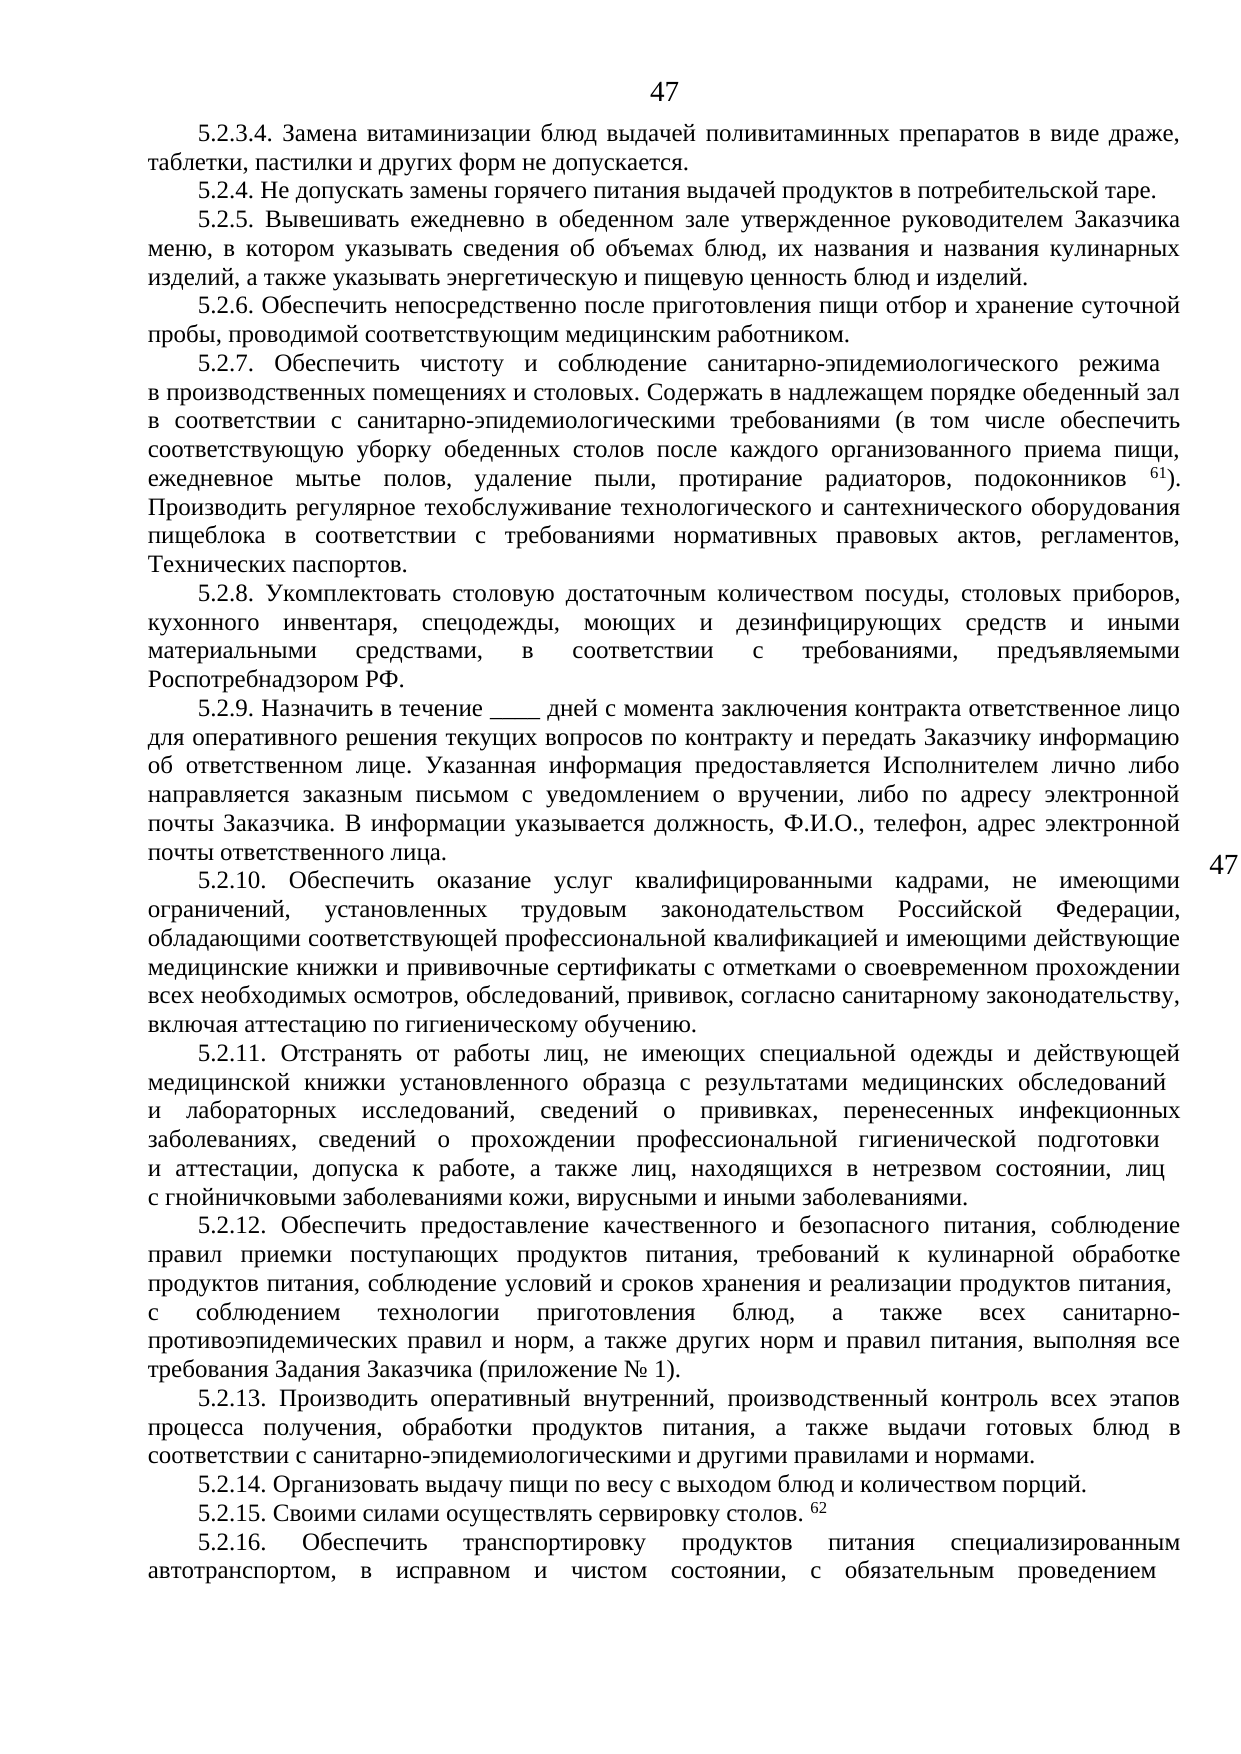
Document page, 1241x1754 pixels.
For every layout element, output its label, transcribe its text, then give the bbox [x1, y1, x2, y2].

text 5.2.11. Отстранять от работы лиц, не имеющих специальной одежды и действующей медицинской книжки установленного образца с результатами медицинских обследований и лабораторных исследований, сведений о прививках, перенесенных инфекционных заболеваниях, сведений о прохождении профессиональной гигиенической подготовки и аттестации, допуска к работе, а также лиц, находящихся в нетрезвом состоянии, лиц с гнойничковыми заболеваниями кожи, вирусными и иными заболеваниями. [148, 1038, 1181, 1211]
text 5.2.3.4. Замена витаминизации блюд выдачей поливитаминных препаратов в виде драже, таблетки, пастилки и других форм не допускается. [148, 118, 1181, 176]
text 5.2.15. Своими силами осуществлять сервировку столов. 62 [148, 1498, 1181, 1527]
text 5.2.12. Обеспечить предоставление качественного и безопасного питания, соблюдение правил приемки поступающих продуктов питания, требований к кулинарной обработке продуктов питания, соблюдение условий и сроков хранения и реализации продуктов питания, с соблюдением технологии приготовления блюд, а также всех санитарно-противоэпидемических правил и норм, а также других норм и правил питания, выполняя все требования Задания Заказчика (приложение № 1). [148, 1211, 1181, 1383]
text 5.2.6. Обеспечить непосредственно после приготовления пищи отбор и хранение суточной пробы, проводимой соответствующим медицинским работником. [148, 291, 1181, 348]
text 5.2.16. Обеспечить транспортировку продуктов питания специализированным автотранспортом, в исправном и чистом состоянии, с обязательным проведением [148, 1527, 1181, 1584]
text 5.2.13. Производить оперативный внутренний, производственный контроль всех этапов процесса получения, обработки продуктов питания, а также выдачи готовых блюд в соответствии с санитарно-эпидемиологическими и другими правилами и нормами. [148, 1383, 1181, 1469]
text 5.2.14. Организовать выдачу пищи по весу с выходом блюд и количеством порций. [148, 1469, 1181, 1498]
text 5.2.9. Назначить в течение ____ дней с момента заключения контракта ответственное лицо для оперативного решения текущих вопросов по контракту и передать Заказчику информацию об ответственном лице. Указанная информация предоставляется Исполнителем лично либо направляется заказным письмом с уведомлением о вручении, либо по адресу электронной почты Заказчика. В информации указывается должность, Ф.И.О., телефон, адрес электронной почты ответственного лица. [148, 693, 1181, 866]
text 5.2.4. Не допускать замены горячего питания выдачей продуктов в потребительской таре. [148, 176, 1181, 204]
text 5.2.7. Обеспечить чистоту и соблюдение санитарно-эпидемиологического режима в производственных помещениях и столовых. Содержать в надлежащем порядке обеденный зал в соответствии с санитарно-эпидемиологическими требованиями (в том числе обеспечить соответствующую уборку обеденных столов после каждого организованного приема пищи, ежедневное мытье полов, удаление пыли, протирание радиаторов, подоконников 61). Производить регулярное техобслуживание технологического и сантехнического оборудования пищеблока в соответствии с требованиями нормативных правовых актов, регламентов, Технических паспортов. [148, 348, 1181, 578]
text 5.2.8. Укомплектовать столовую достаточным количеством посуды, столовых приборов, кухонного инвентаря, спецодежды, моющих и дезинфицирующих средств и иными материальными средствами, в соответствии с требованиями, предъявляемыми Роспотребнадзором РФ. [148, 578, 1181, 693]
text 5.2.10. Обеспечить оказание услуг квалифицированными кадрами, не имеющими ограничений, установленных трудовым законодательством Российской Федерации, обладающими соответствующей профессиональной квалификацией и имеющими действующие медицинские книжки и прививочные сертификаты с отметками о своевременном прохождении всех необходимых осмотров, обследований, прививок, согласно санитарному законодательству, включая аттестацию по гигиеническому обучению. [148, 866, 1181, 1038]
text 5.2.5. Вывешивать ежедневно в обеденном зале утвержденное руководителем Заказчика меню, в котором указывать сведения об объемах блюд, их названия и названия кулинарных изделий, а также указывать энергетическую и пищевую ценность блюд и изделий. [148, 204, 1181, 291]
